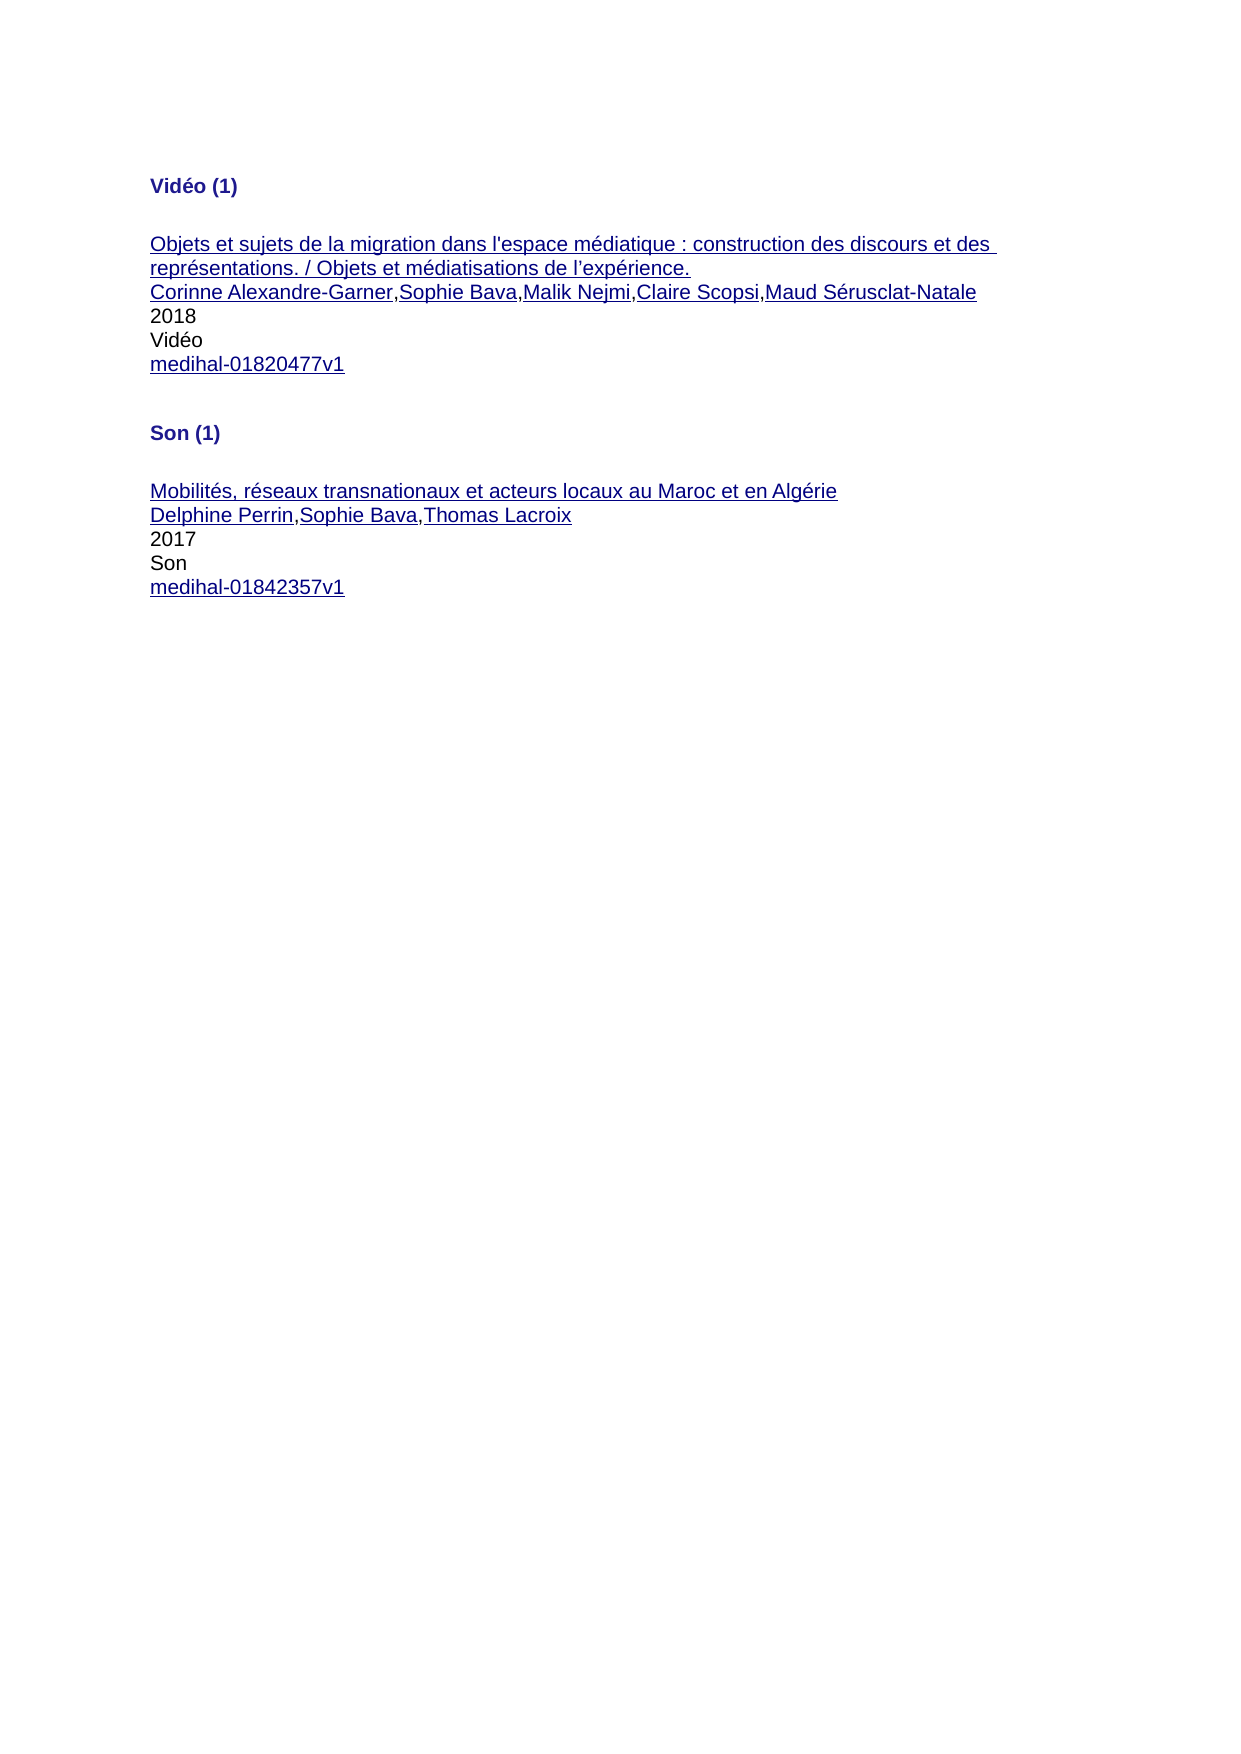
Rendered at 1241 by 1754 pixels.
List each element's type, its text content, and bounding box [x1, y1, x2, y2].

table_header Objets et sujets de la migration dans l'espace médiatique : construction des discours et des représentations. / Objets et médiatisations de l’expérience. Corinne Alexandre-Garner,Sophie Bava,Malik Nejmi,Claire Scopsi,Maud Sérusclat-Natale 2018 Vidéo medihal-01820477v1 [150, 232, 1090, 376]
subtitle Vidéo (1) [150, 174, 1090, 198]
subtitle Son (1) [150, 421, 1090, 445]
table_header Mobilités, réseaux transnationaux et acteurs locaux au Maroc et en Algérie Delphine Perrin,Sophie Bava,Thomas Lacroix 2017 Son medihal-01842357v1 [150, 479, 1090, 599]
